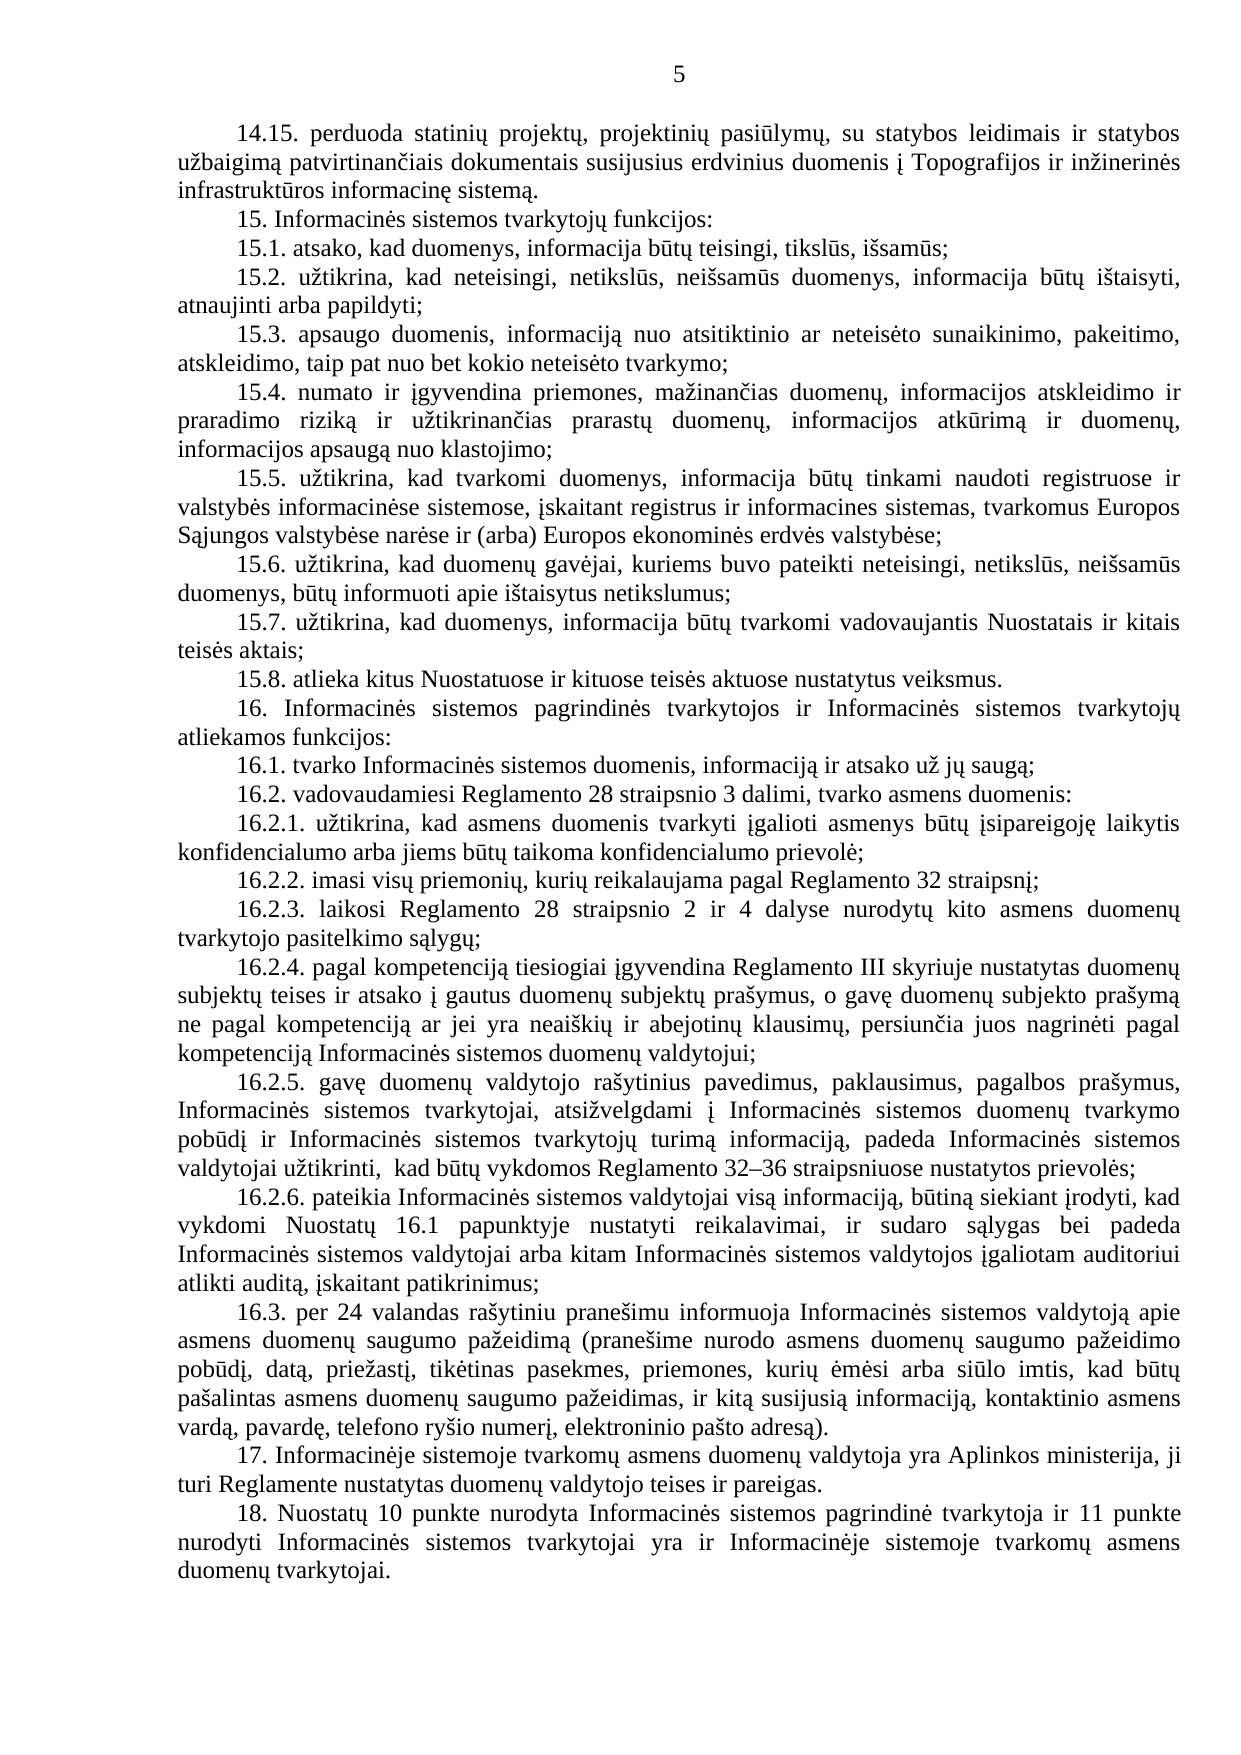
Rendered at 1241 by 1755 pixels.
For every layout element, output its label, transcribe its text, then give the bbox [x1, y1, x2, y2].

text 16.2.3. laikosi Reglamento 28 straipsnio 2 ir 4 dalyse nurodytų kito asmens duomenų tvarkytojo pasitelkimo sąlygų; [177, 894, 1181, 952]
text 18. Nuostatų 10 punkte nurodyta Informacinės sistemos pagrindinė tvarkytoja ir 11 punkte nurodyti Informacinės sistemos tvarkytojai yra ir Informacinėje sistemoje tvarkomų asmens duomenų tvarkytojai. [177, 1498, 1181, 1584]
text 15.6. užtikrina, kad duomenų gavėjai, kuriems buvo pateikti neteisingi, netikslūs, neišsamūs duomenys, būtų informuoti apie ištaisytus netikslumus; [177, 549, 1181, 607]
text 15.8. atlieka kitus Nuostatuose ir kituose teisės aktuose nustatytus veiksmus. [177, 664, 1181, 693]
text 15.4. numato ir įgyvendina priemones, mažinančias duomenų, informacijos atskleidimo ir praradimo riziką ir užtikrinančias prarastų duomenų, informacijos atkūrimą ir duomenų, informacijos apsaugą nuo klastojimo; [177, 377, 1181, 463]
text 15.1. atsako, kad duomenys, informacija būtų teisingi, tikslūs, išsamūs; [177, 233, 1181, 262]
text 16.2. vadovaudamiesi Reglamento 28 straipsnio 3 dalimi, tvarko asmens duomenis: [177, 779, 1181, 808]
text 15.7. užtikrina, kad duomenys, informacija būtų tvarkomi vadovaujantis Nuostatais ir kitais teisės aktais; [177, 607, 1181, 664]
text 15.5. užtikrina, kad tvarkomi duomenys, informacija būtų tinkami naudoti registruose ir valstybės informacinėse sistemose, įskaitant registrus ir informacines sistemas, tvarkomus Europos Sąjungos valstybėse narėse ir (arba) Europos ekonominės erdvės valstybėse; [177, 463, 1181, 549]
text 16.2.6. pateikia Informacinės sistemos valdytojai visą informaciją, būtiną siekiant įrodyti, kad vykdomi Nuostatų 16.1 papunktyje nustatyti reikalavimai, ir sudaro sąlygas bei padeda Informacinės sistemos valdytojai arba kitam Informacinės sistemos valdytojos įgaliotam auditoriui atlikti auditą, įskaitant patikrinimus; [177, 1182, 1181, 1297]
text 16.3. per 24 valandas rašytiniu pranešimu informuoja Informacinės sistemos valdytoją apie asmens duomenų saugumo pažeidimą (pranešime nurodo asmens duomenų saugumo pažeidimo pobūdį, datą, priežastį, tikėtinas pasekmes, priemones, kurių ėmėsi arba siūlo imtis, kad būtų pašalintas asmens duomenų saugumo pažeidimas, ir kitą susijusią informaciją, kontaktinio asmens vardą, pavardę, telefono ryšio numerį, elektroninio pašto adresą). [177, 1297, 1181, 1441]
text 15.3. apsaugo duomenis, informaciją nuo atsitiktinio ar neteisėto sunaikinimo, pakeitimo, atskleidimo, taip pat nuo bet kokio neteisėto tvarkymo; [177, 319, 1181, 377]
text 16.2.5. gavę duomenų valdytojo rašytinius pavedimus, paklausimus, pagalbos prašymus, Informacinės sistemos tvarkytojai, atsižvelgdami į Informacinės sistemos duomenų tvarkymo pobūdį ir Informacinės sistemos tvarkytojų turimą informaciją, padeda Informacinės sistemos valdytojai užtikrinti, kad būtų vykdomos Reglamento 32–36 straipsniuose nustatytos prievolės; [177, 1067, 1181, 1182]
text 14.15. perduoda statinių projektų, projektinių pasiūlymų, su statybos leidimais ir statybos užbaigimą patvirtinančiais dokumentais susijusius erdvinius duomenis į Topografijos ir inžinerinės infrastruktūros informacinę sistemą. [177, 118, 1181, 204]
text 16.2.4. pagal kompetenciją tiesiogiai įgyvendina Reglamento III skyriuje nustatytas duomenų subjektų teises ir atsako į gautus duomenų subjektų prašymus, o gavę duomenų subjekto prašymą ne pagal kompetenciją ar jei yra neaiškių ir abejotinų klausimų, persiunčia juos nagrinėti pagal kompetenciją Informacinės sistemos duomenų valdytojui; [177, 952, 1181, 1067]
text 16.1. tvarko Informacinės sistemos duomenis, informaciją ir atsako už jų saugą; [177, 751, 1181, 779]
text 16.2.1. užtikrina, kad asmens duomenis tvarkyti įgalioti asmenys būtų įsipareigoję laikytis konfidencialumo arba jiems būtų taikoma konfidencialumo prievolė; [177, 808, 1181, 866]
text 17. Informacinėje sistemoje tvarkomų asmens duomenų valdytoja yra Aplinkos ministerija, ji turi Reglamente nustatytas duomenų valdytojo teises ir pareigas. [177, 1441, 1181, 1498]
text 16.2.2. imasi visų priemonių, kurių reikalaujama pagal Reglamento 32 straipsnį; [177, 866, 1181, 894]
text 15. Informacinės sistemos tvarkytojų funkcijos: [177, 204, 1181, 233]
text 15.2. užtikrina, kad neteisingi, netikslūs, neišsamūs duomenys, informacija būtų ištaisyti, atnaujinti arba papildyti; [177, 262, 1181, 319]
text 16. Informacinės sistemos pagrindinės tvarkytojos ir Informacinės sistemos tvarkytojų atliekamos funkcijos: [177, 693, 1181, 751]
